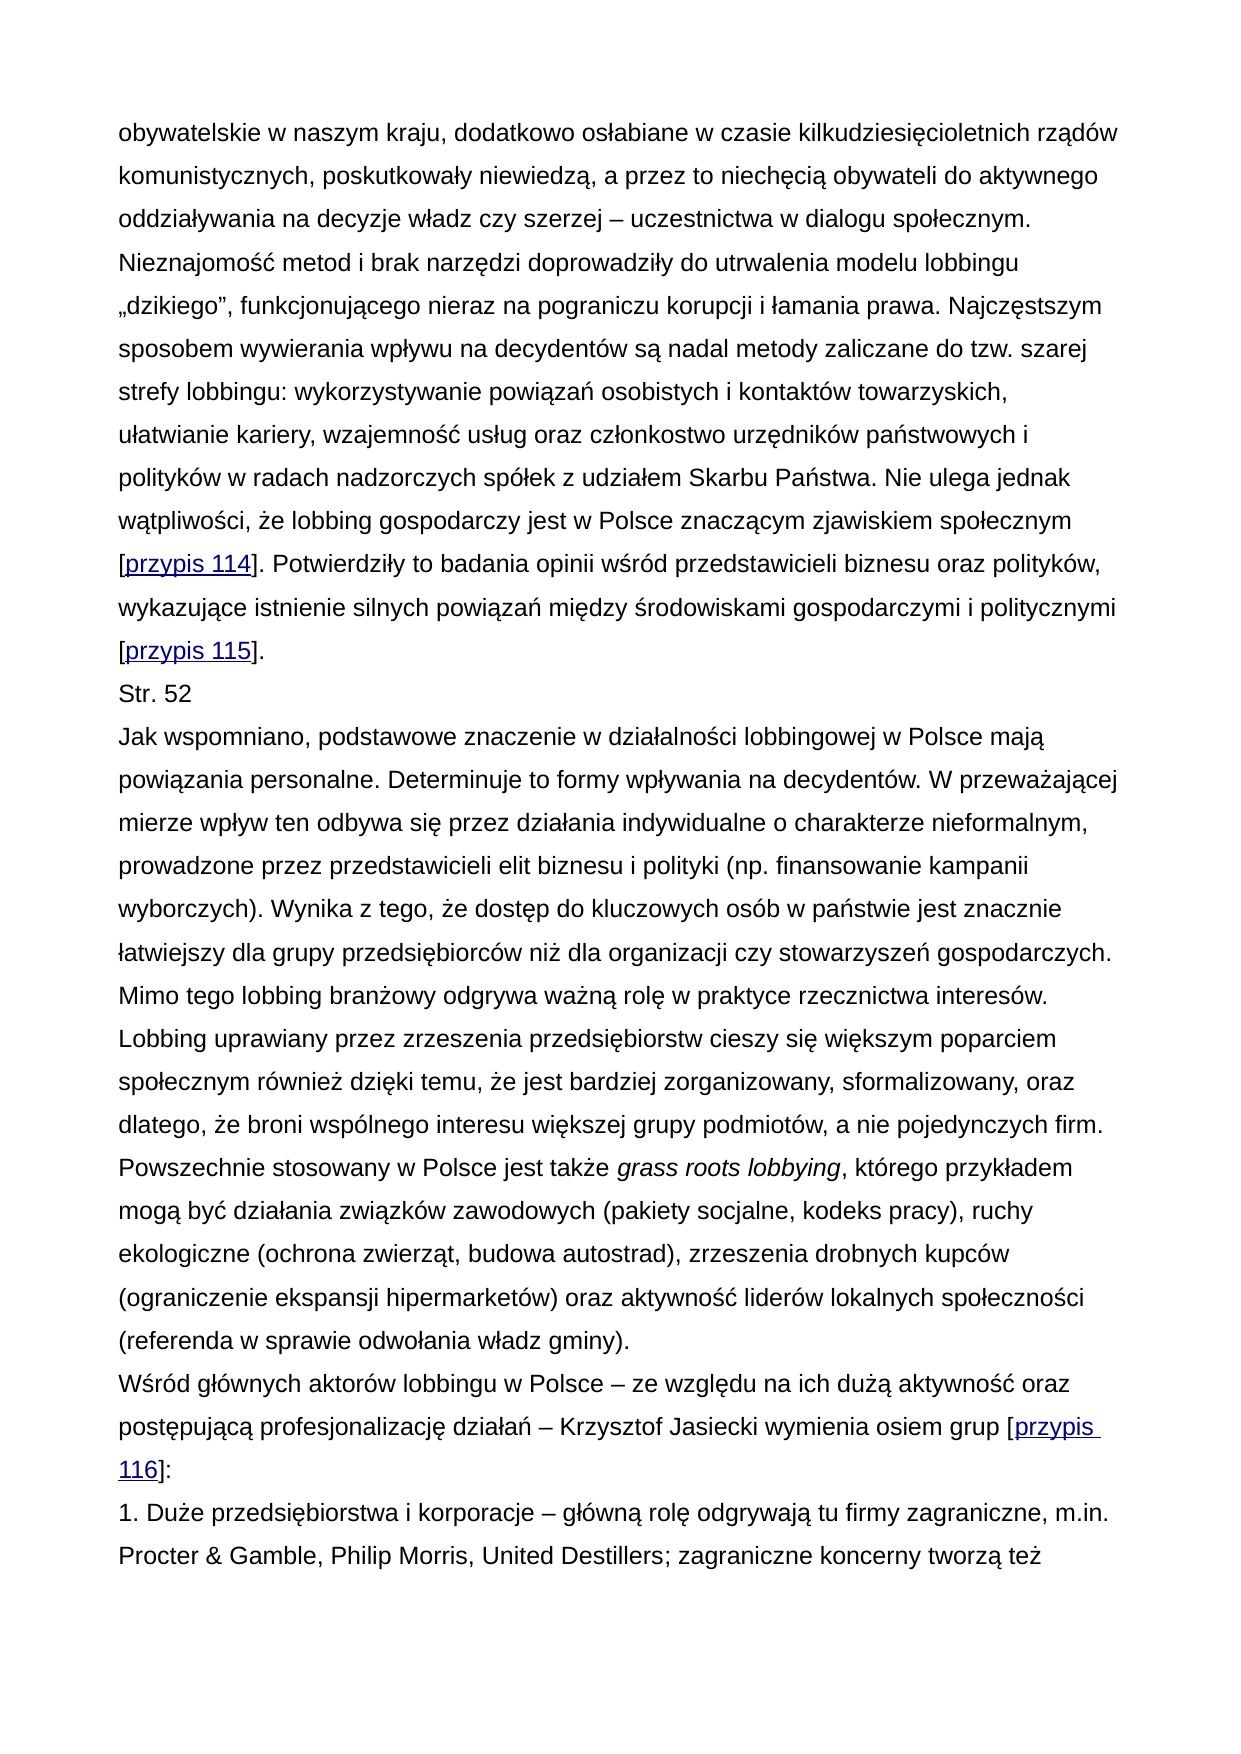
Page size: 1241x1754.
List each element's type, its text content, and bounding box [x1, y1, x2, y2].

text Jak wspomniano, podstawowe znaczenie w działalności lobbingowej w Polsce mają powiązania personalne. Determinuje to formy wpływania na decydentów. W przeważającej mierze wpływ ten odbywa się przez działania indywidualne o charakterze nieformalnym, prowadzone przez przedstawicieli elit biznesu i polityki (np. finansowanie kampanii wyborczych). Wynika z tego, że dostęp do kluczowych osób w państwie jest znacznie łatwiejszy dla grupy przedsiębiorców niż dla organizacji czy stowarzyszeń gospodarczych. Mimo tego lobbing branżowy odgrywa ważną rolę w praktyce rzecznictwa interesów. Lobbing uprawiany przez zrzeszenia przedsiębiorstw cieszy się większym poparciem społecznym również dzięki temu, że jest bardziej zorganizowany, sformalizowany, oraz dlatego, że broni wspólnego interesu większej grupy podmiotów, a nie pojedynczych firm. Powszechnie stosowany w Polsce jest także grass roots lobbying, którego przykładem mogą być działania związków zawodowych (pakiety socjalne, kodeks pracy), ruchy ekologiczne (ochrona zwierząt, budowa autostrad), zrzeszenia drobnych kupców (ograniczenie ekspansji hipermarketów) oraz aktywność liderów lokalnych społeczności (referenda w sprawie odwołania władz gminy). [118, 722, 1122, 1354]
text Str. 52 [118, 679, 1122, 707]
text Wśród głównych aktorów lobbingu w Polsce – ze względu na ich dużą aktywność oraz postępującą profesjonalizację działań – Krzysztof Jasiecki wymienia osiem grup [przypis 116]: [118, 1369, 1122, 1484]
text 1. Duże przedsiębiorstwa i korporacje – główną rolę odgrywają tu firmy zagraniczne, m.in. Procter & Gamble, Philip Morris, United Destillers; zagraniczne koncerny tworzą też [118, 1498, 1122, 1570]
text obywatelskie w naszym kraju, dodatkowo osłabiane w czasie kilkudziesięcioletnich rządów komunistycznych, poskutkowały niewiedzą, a przez to niechęcią obywateli do aktywnego oddziaływania na decyzje władz czy szerzej – uczestnictwa w dialogu społecznym. Nieznajomość metod i brak narzędzi doprowadziły do utrwalenia modelu lobbingu „dzikiego”, funkcjonującego nieraz na pograniczu korupcji i łamania prawa. Najczęstszym sposobem wywierania wpływu na decydentów są nadal metody zaliczane do tzw. szarej strefy lobbingu: wykorzystywanie powiązań osobistych i kontaktów towarzyskich, ułatwianie kariery, wzajemność usług oraz członkostwo urzędników państwowych i polityków w radach nadzorczych spółek z udziałem Skarbu Państwa. Nie ulega jednak wątpliwości, że lobbing gospodarczy jest w Polsce znaczącym zjawiskiem społecznym [przypis 114]. Potwierdziły to badania opinii wśród przedstawicieli biznesu oraz polityków, wykazujące istnienie silnych powiązań między środowiskami gospodarczymi i politycznymi [przypis 115]. [118, 118, 1122, 664]
